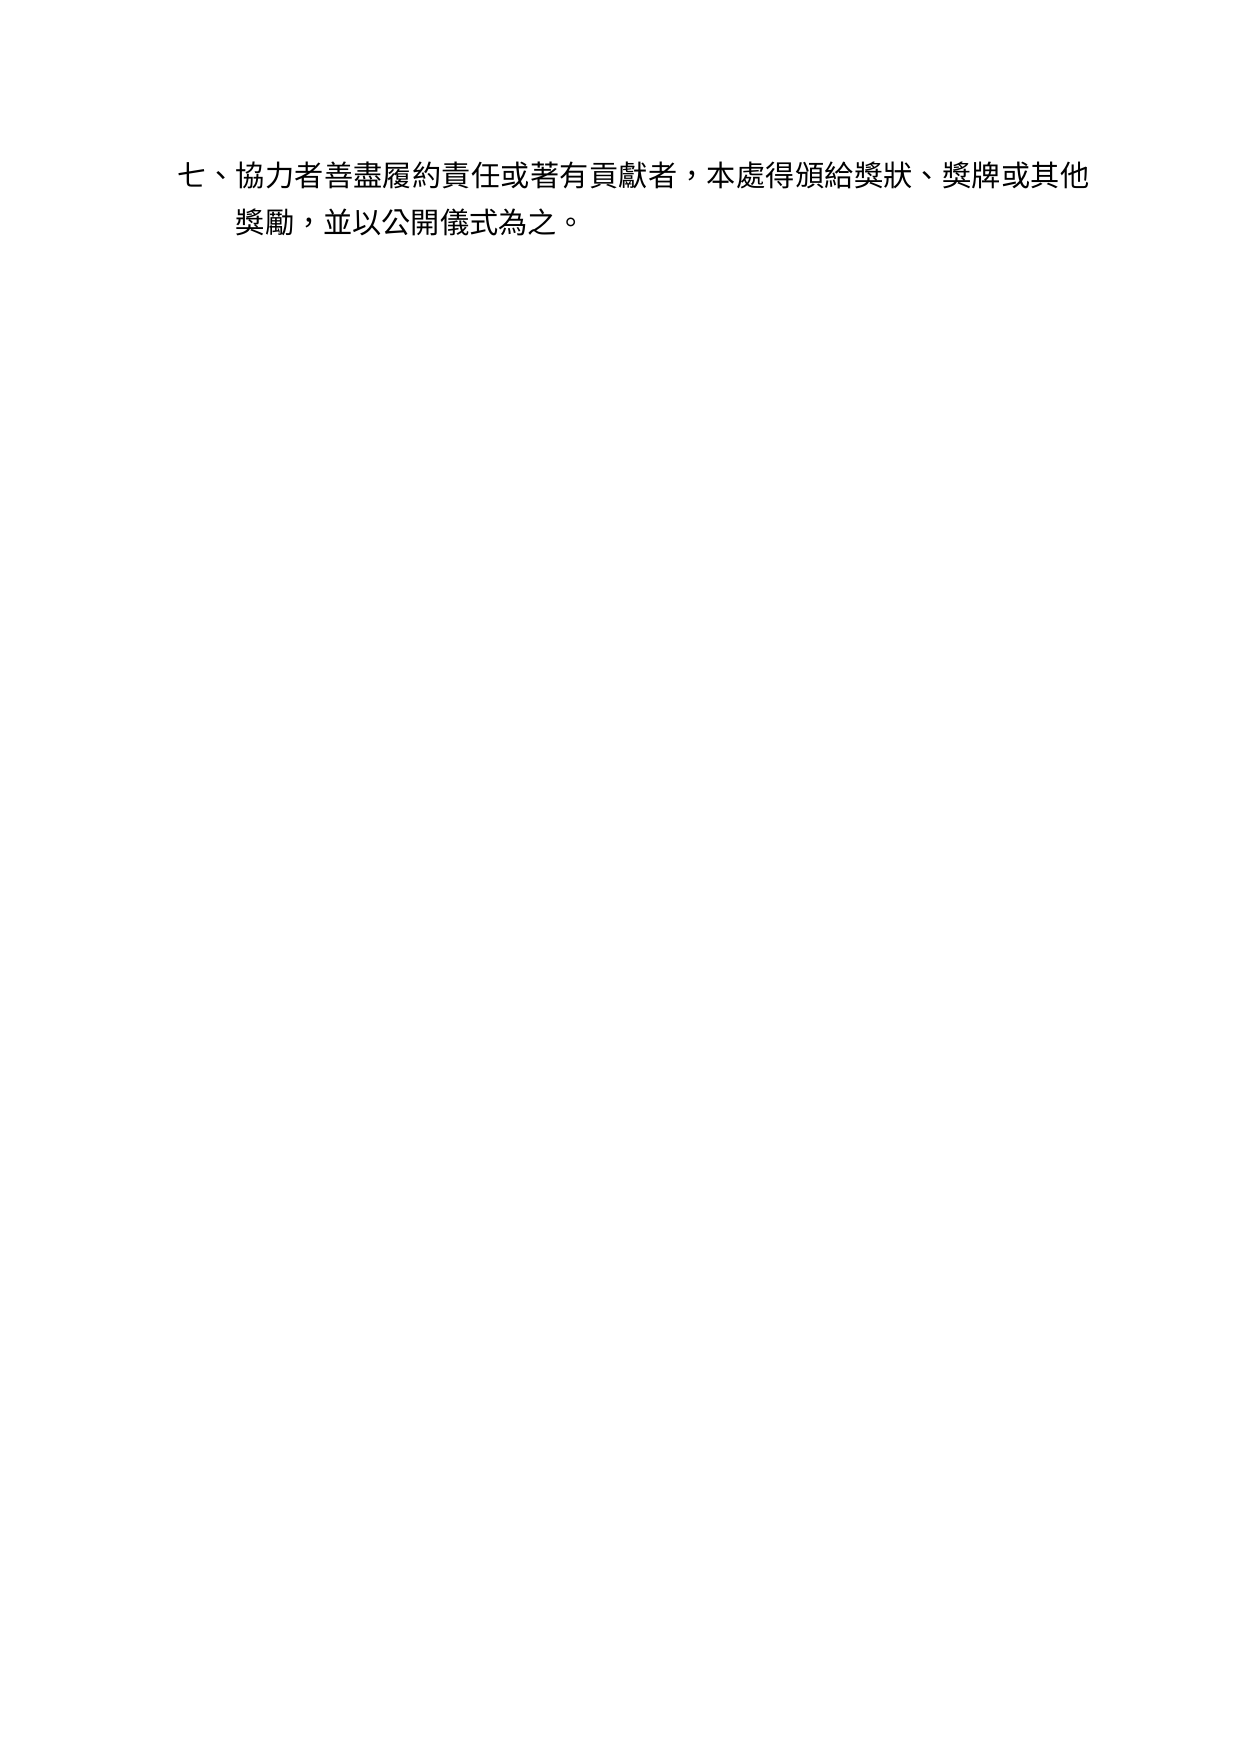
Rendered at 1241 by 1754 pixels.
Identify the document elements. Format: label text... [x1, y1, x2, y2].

list 協力者善盡履約責任或著有貢獻者，本處得頒給獎狀、獎牌或其他獎勵，並以公開儀式為之。 [177, 148, 1093, 243]
